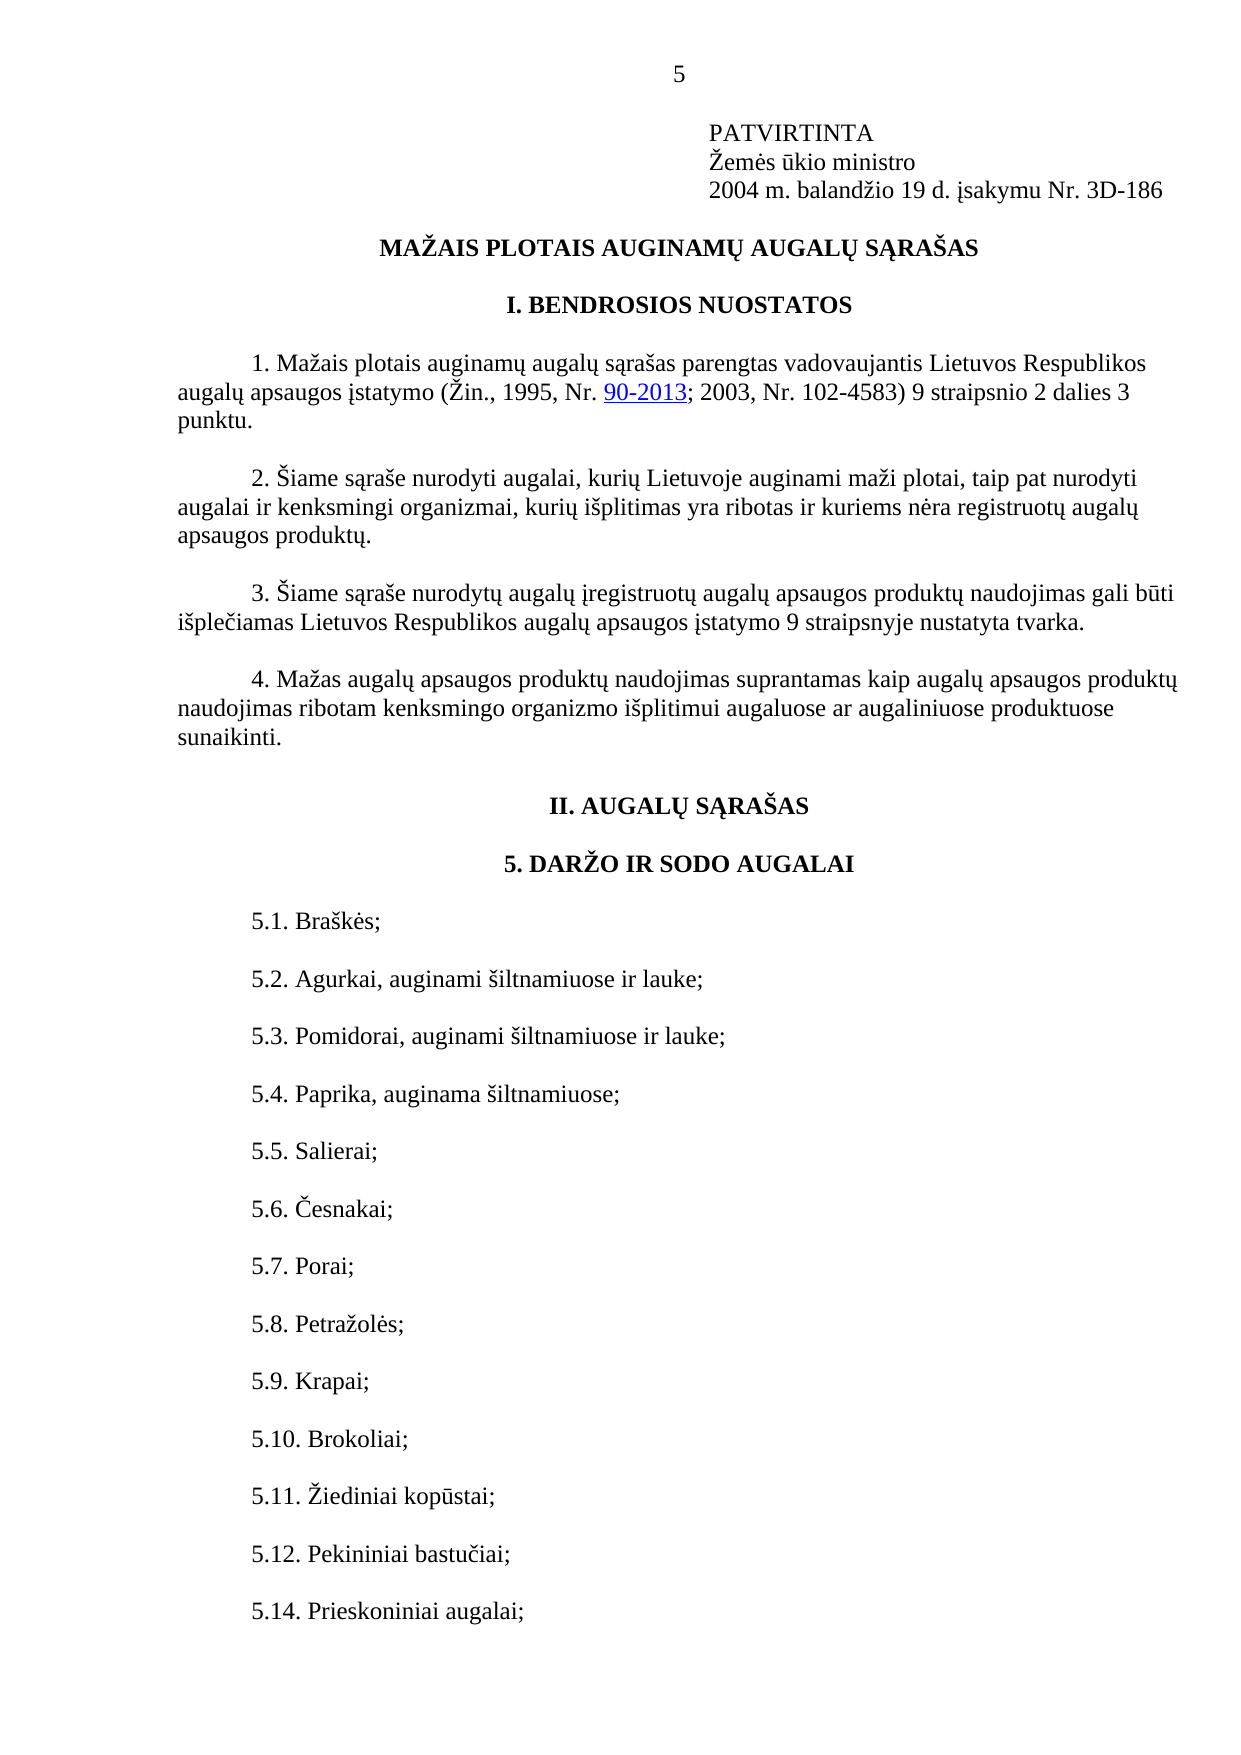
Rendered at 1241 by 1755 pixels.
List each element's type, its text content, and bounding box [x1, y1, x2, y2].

text 5.1. Braškės; [177, 906, 1181, 935]
text I. BENDROSIOS NUOSTATOS [177, 291, 1181, 319]
text 1. Mažais plotais auginamų augalų sąrašas parengtas vadovaujantis Lietuvos Respublikos augalų apsaugos įstatymo (Žin., 1995, Nr. 90-2013; 2003, Nr. 102-4583) 9 straipsnio 2 dalies 3 punktu. [177, 348, 1181, 434]
text 5.6. Česnakai; [177, 1194, 1181, 1223]
text MAŽAIS PLOTAIS AUGINAMŲ AUGALŲ SĄRAŠAS [177, 233, 1181, 262]
text 5.2. Agurkai, auginami šiltnamiuose ir lauke; [177, 964, 1181, 993]
text 5.7. Porai; [177, 1251, 1181, 1280]
text 5.4. Paprika, auginama šiltnamiuose; [177, 1079, 1181, 1108]
text 3. Šiame sąraše nurodytų augalų įregistruotų augalų apsaugos produktų naudojimas gali būti išplečiamas Lietuvos Respublikos augalų apsaugos įstatymo 9 straipsnyje nustatyta tvarka. [177, 578, 1181, 636]
text 5.10. Brokoliai; [177, 1424, 1181, 1453]
text 5. DARŽO IR SODO AUGALAI [177, 849, 1181, 878]
text 5.11. Žiediniai kopūstai; [177, 1481, 1181, 1510]
text 4. Mažas augalų apsaugos produktų naudojimas suprantamas kaip augalų apsaugos produktų naudojimas ribotam kenksmingo organizmo išplitimui augaluose ar augaliniuose produktuose sunaikinti. [177, 664, 1181, 751]
text 2. Šiame sąraše nurodyti augalai, kurių Lietuvoje auginami maži plotai, taip pat nurodyti augalai ir kenksmingi organizmai, kurių išplitimas yra ribotas ir kuriems nėra registruotų augalų apsaugos produktų. [177, 463, 1181, 549]
text 5.3. Pomidorai, auginami šiltnamiuose ir lauke; [177, 1021, 1181, 1050]
text II. AUGALŲ SĄRAŠAS [177, 791, 1181, 820]
text 5.9. Krapai; [177, 1366, 1181, 1395]
text 5.14. Prieskoniniai augalai; [177, 1596, 1181, 1625]
text 5.12. Pekininiai bastučiai; [177, 1539, 1181, 1568]
text 5.5. Salierai; [177, 1136, 1181, 1165]
text PATVIRTINTA [709, 118, 1181, 147]
text 5.8. Petražolės; [177, 1309, 1181, 1338]
text Žemės ūkio ministro [177, 147, 1181, 176]
text 2004 m. balandžio 19 d. įsakymu Nr. 3D-186 [177, 176, 1181, 204]
